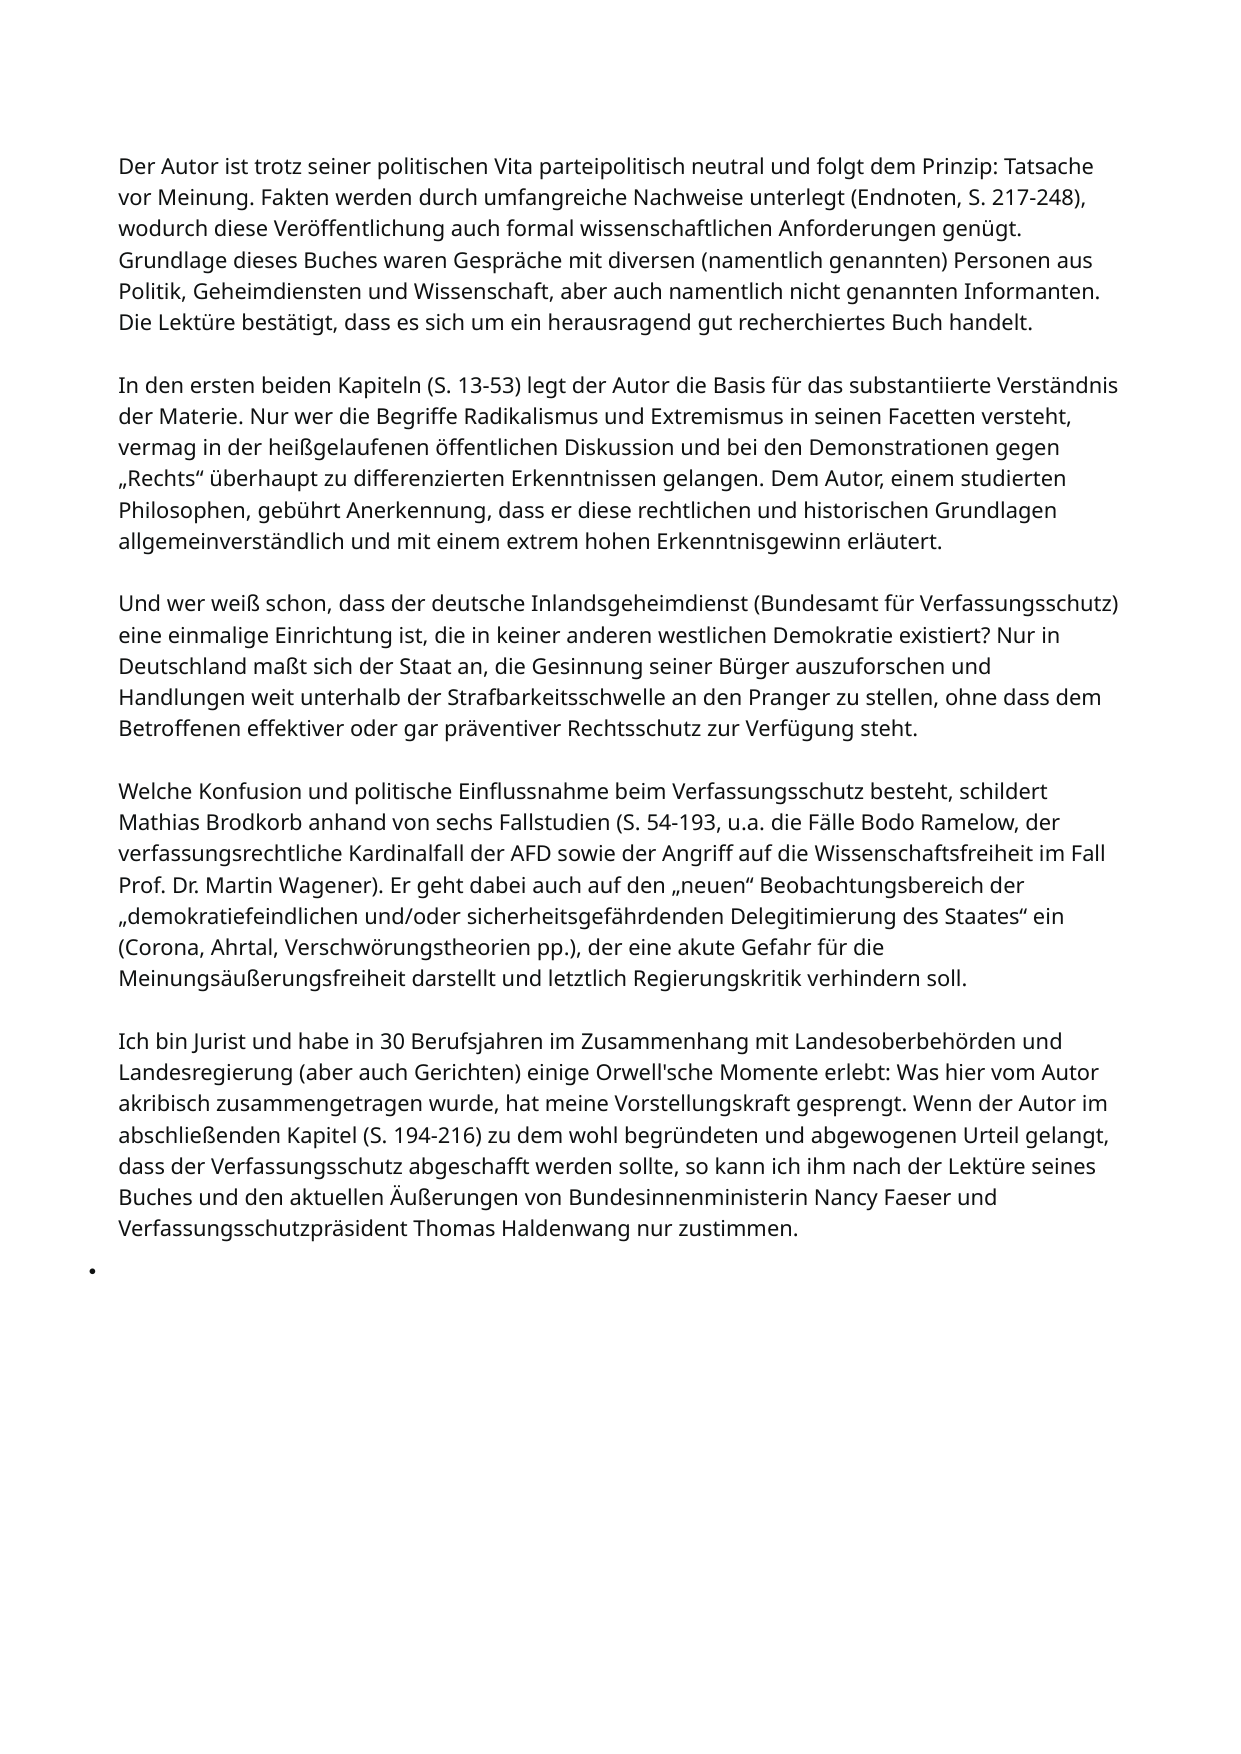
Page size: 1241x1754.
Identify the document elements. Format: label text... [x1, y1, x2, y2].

list Der Autor ist trotz seiner politischen Vita parteipolitisch neutral und folgt dem Prinzip: Tatsache vor Meinung. Fakten werden durch umfangreiche Nachweise unterlegt (Endnoten, S. 217-248), wodurch diese Veröffentlichung auch formal wissenschaftlichen Anforderungen genügt. Grundlage dieses Buches waren Gespräche mit diversen (namentlich genannten) Personen aus Politik, Geheimdiensten und Wissenschaft, aber auch namentlich nicht genannten Informanten. Die Lektüre bestätigt, dass es sich um ein herausragend gut recherchiertes Buch handelt. In den ersten beiden Kapiteln (S. 13-53) legt der Autor die Basis für das substantiierte Verständnis der Materie. Nur wer die Begriffe Radikalismus und Extremismus in seinen Facetten versteht, vermag in der heißgelaufenen öffentlichen Diskussion und bei den Demonstrationen gegen „Rechts“ überhaupt zu differenzierten Erkenntnissen gelangen. Dem Autor, einem studierten Philosophen, gebührt Anerkennung, dass er diese rechtlichen und historischen Grundlagen allgemeinverständlich und mit einem extrem hohen Erkenntnisgewinn erläutert. Und wer weiß schon, dass der deutsche Inlandsgeheimdienst (Bundesamt für Verfassungsschutz) eine einmalige Einrichtung ist, die in keiner anderen westlichen Demokratie existiert? Nur in Deutschland maßt sich der Staat an, die Gesinnung seiner Bürger auszuforschen und Handlungen weit unterhalb der Strafbarkeitsschwelle an den Pranger zu stellen, ohne dass dem Betroffenen effektiver oder gar präventiver Rechtsschutz zur Verfügung steht. Welche Konfusion und politische Einflussnahme beim Verfassungsschutz besteht, schildert Mathias Brodkorb anhand von sechs Fallstudien (S. 54-193, u.a. die Fälle Bodo Ramelow, der verfassungsrechtliche Kardinalfall der AFD sowie der Angriff auf die Wissenschaftsfreiheit im Fall Prof. Dr. Martin Wagener). Er geht dabei auch auf den „neuen“ Beobachtungsbereich der „demokratiefeindlichen und/oder sicherheitsgefährdenden Delegitimierung des Staates“ ein (Corona, Ahrtal, Verschwörungstheorien pp.), der eine akute Gefahr für die Meinungsäußerungsfreiheit darstellt und letztlich Regierungskritik verhindern soll. Ich bin Jurist und habe in 30 Berufsjahren im Zusammenhang mit Landesoberbehörden und Landesregierung (aber auch Gerichten) einige Orwell'sche Momente erlebt: Was hier vom Autor akribisch zusammengetragen wurde, hat meine Vorstellungskraft gesprengt. Wenn der Autor im abschließenden Kapitel (S. 194-216) zu dem wohl begründeten und abgewogenen Urteil gelangt, dass der Verfassungsschutz abgeschafft werden sollte, so kann ich ihm nach der Lektüre seines Buches und den aktuellen Äußerungen von Bundesinnenministerin Nancy Faeser und Verfassungsschutzpräsident Thomas Haldenwang nur zustimmen. [118, 118, 1122, 1243]
